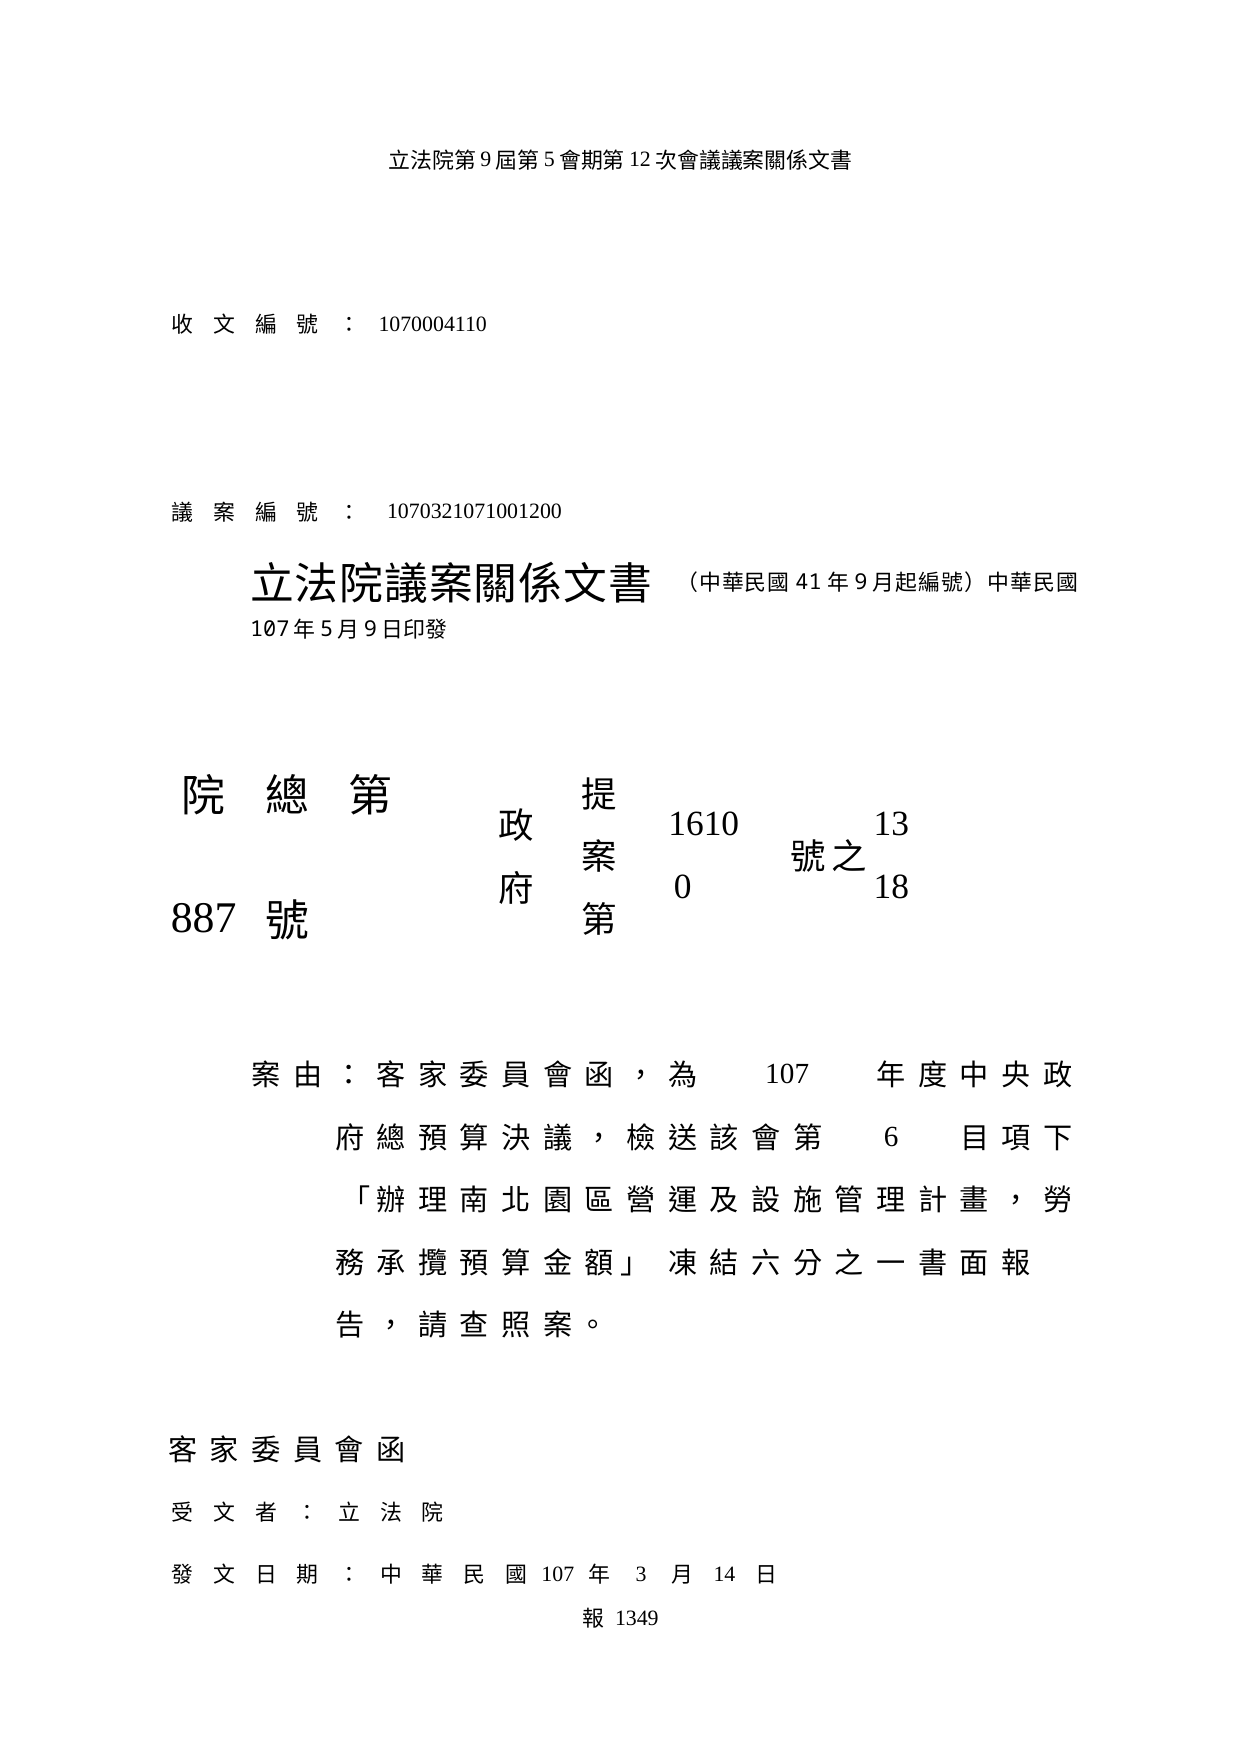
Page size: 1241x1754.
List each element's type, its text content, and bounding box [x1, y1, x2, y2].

table_header 1318 [830, 719, 913, 969]
table_header 之 [794, 719, 830, 969]
text 客家委員會函 [162, 1406, 1078, 1469]
text 發文日期：中華民國107年3月14日 [162, 1531, 1078, 1594]
table_header 提案第 [540, 719, 646, 969]
text 議案編號：1070321071001200 [162, 406, 1078, 531]
text 收文編號：1070004110 [162, 219, 1078, 344]
text 案由：客家委員會函，為107年度中央政府總預算決議，檢送該會第6目項下「辦理南北園區營運及設施管理計畫，勞務承攬預算金額」凍結六分之一書面報告，請查照案。 [217, 1031, 1078, 1344]
table_header 院總第887號 [162, 719, 425, 969]
text 立法院議案關係文書 （中華民國41年9月起編號）中華民國107年5月9日印發 [250, 549, 1078, 644]
table_header 16100 [646, 719, 759, 969]
table_header 政府 [425, 719, 540, 969]
table_header 號 [759, 719, 794, 969]
text 受文者：立法院 [162, 1469, 1078, 1531]
